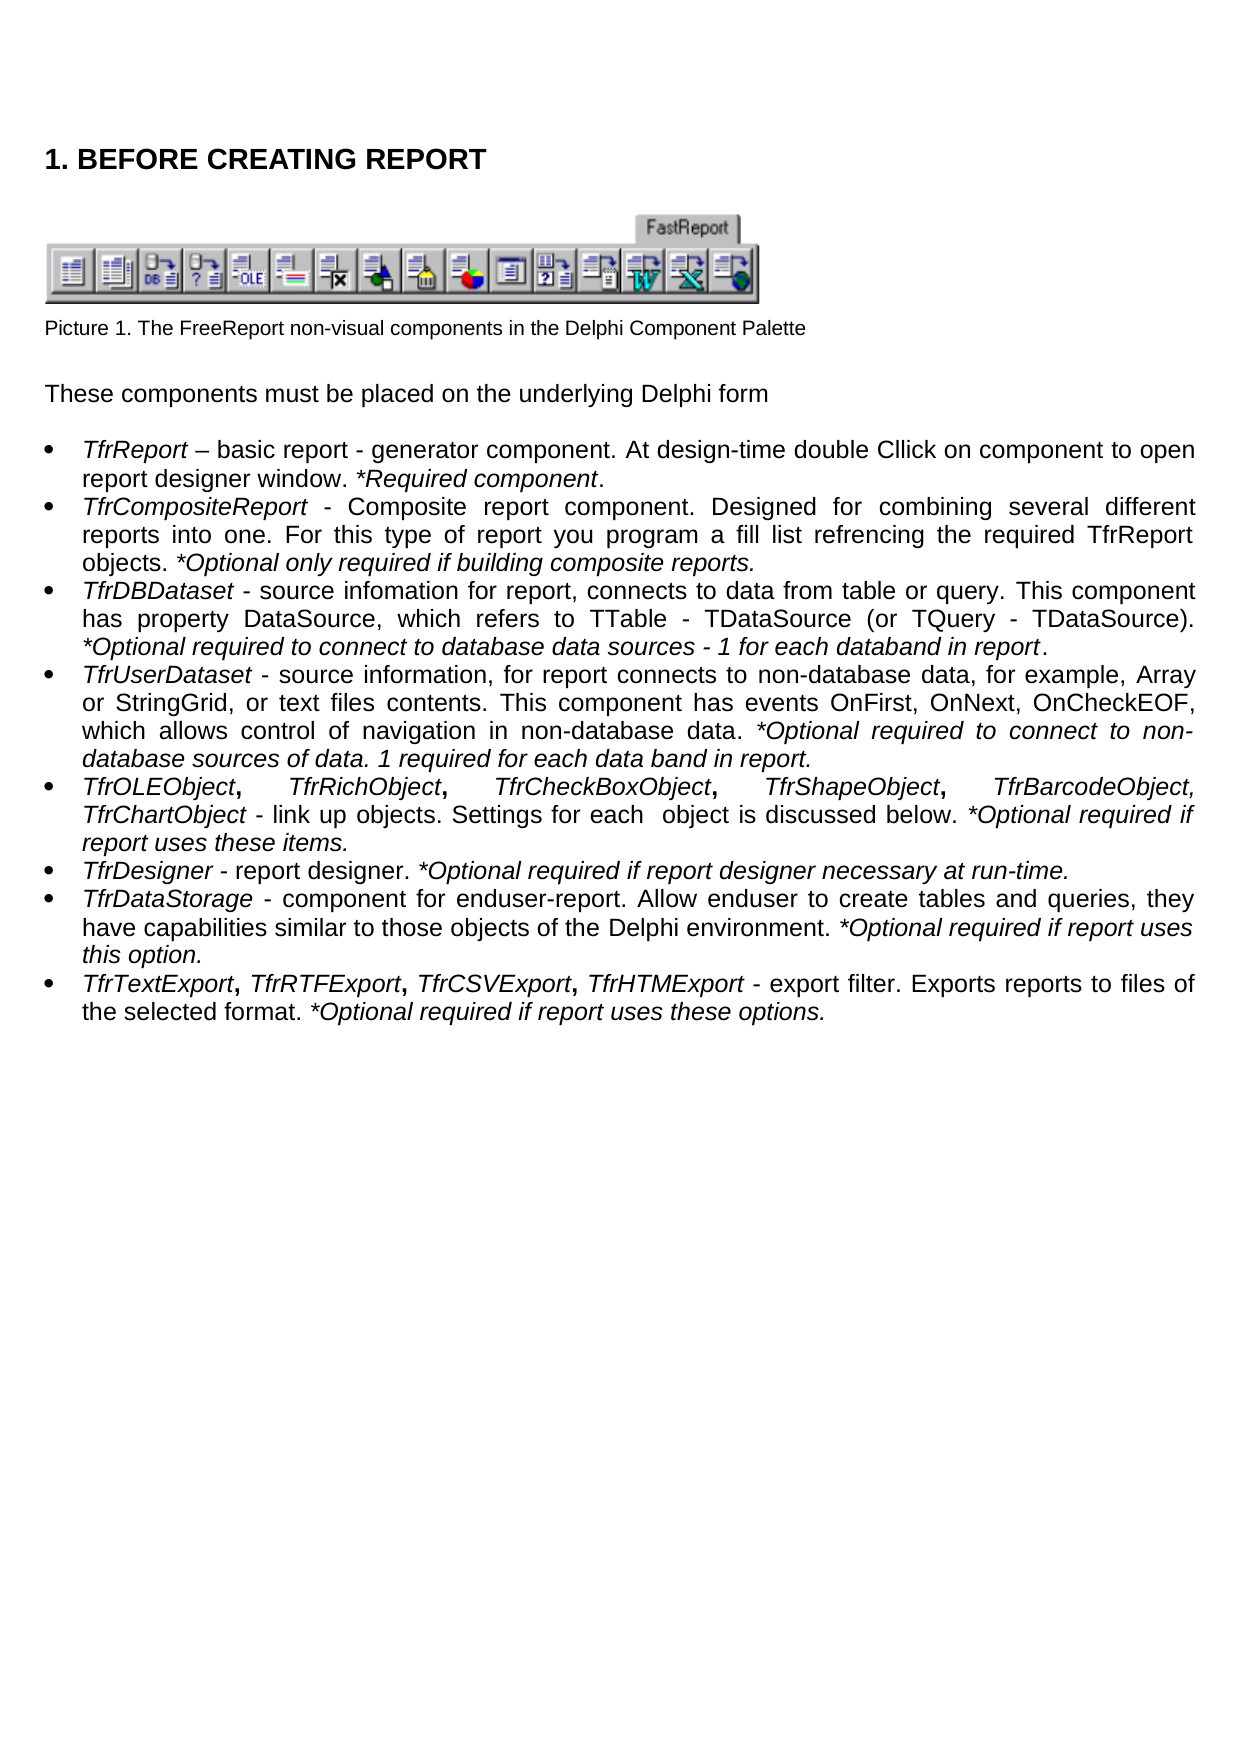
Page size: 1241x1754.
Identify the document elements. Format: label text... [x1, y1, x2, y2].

title Picture 1. The FreeReport non-visual components in the Delphi Component Palette [44, 316, 1196, 339]
list TfrCompositeReport - Composite report component. Designed for combining several different reports into one. For this type of report you program a fill list refrencing the required TfrReport objects. *Optional only required if building composite reports. [44, 492, 1196, 576]
text These components must be placed on the underlying Delphi form [44, 380, 1196, 408]
list TfrDBDataset - source infomation for report, connects to data from table or query. This component has property DataSource, which refers to TTable - TDataSource (or TQuery - TDataSource). *Optional required to connect to database data sources - 1 for each databand in report. [44, 576, 1196, 661]
list TfrTextExport, TfrRTFExport, TfrCSVExport, TfrHTMExport - export filter. Exports reports to files of the selected format. *Optional required if report uses these options. [44, 969, 1196, 1025]
list TfrDataStorage - component for enduser-report. Allow enduser to create tables and queries, they have capabilities similar to those objects of the Delphi environment. *Optional required if report uses this option. [44, 885, 1196, 969]
list TfrReport – basic report - generator component. At design-time double Cllick on component to open report designer window. *Required component. [44, 436, 1196, 492]
subtitle 1. BEFORE CREATING REPORT [44, 143, 1196, 176]
list TfrDesigner - report designer. *Optional required if report designer necessary at run-time. [44, 857, 1196, 885]
list TfrOLEObject, TfrRichObject, TfrCheckBoxObject, TfrShapeObject, TfrBarcodeObject, TfrChartObject - link up objects. Settings for each object is discussed below. *Optional required if report uses these items. [44, 773, 1196, 857]
list TfrUserDataset - source information, for report connects to non-database data, for example, Array or StringGrid, or text files contents. This component has events OnFirst, OnNext, OnCheckEOF, which allows control of navigation in non-database data. *Optional required to connect to non-database sources of data. 1 required for each data band in report. [44, 661, 1196, 773]
